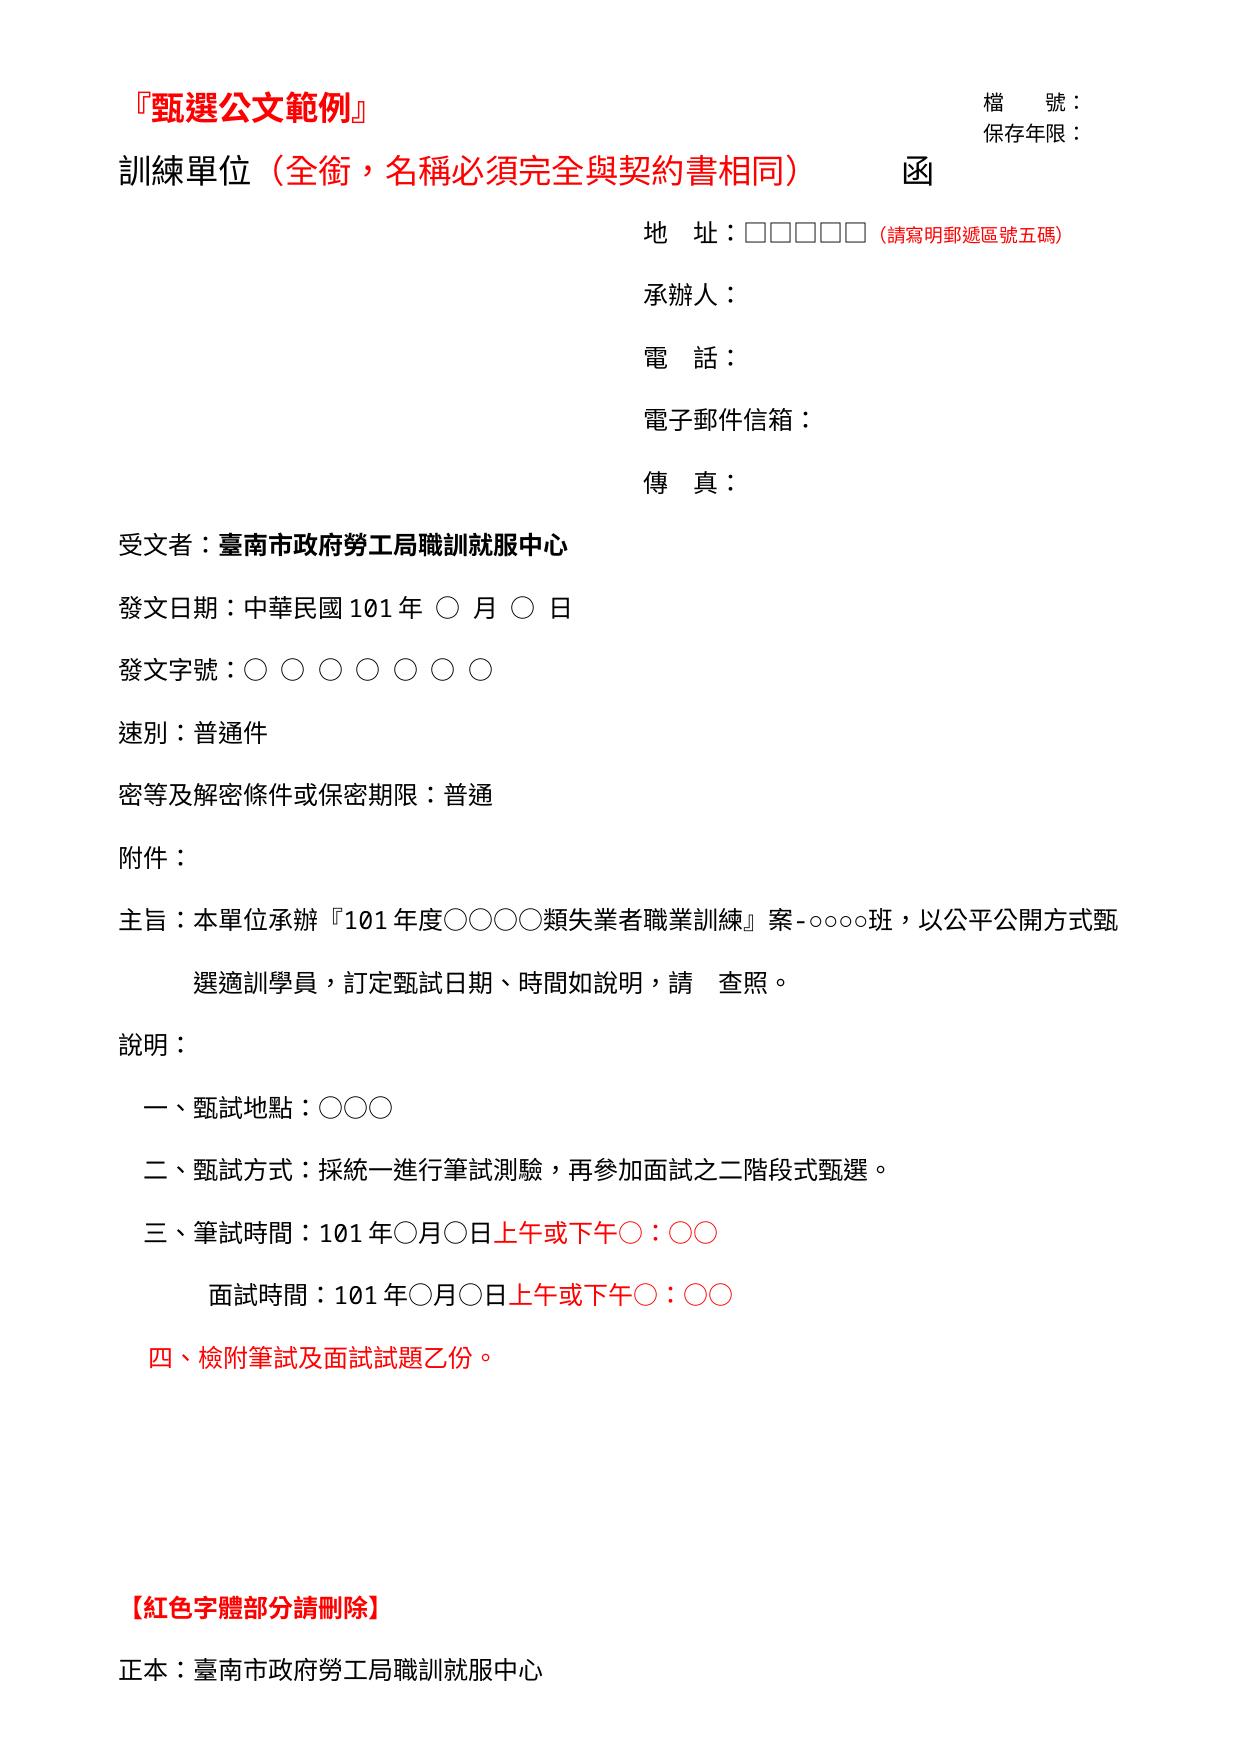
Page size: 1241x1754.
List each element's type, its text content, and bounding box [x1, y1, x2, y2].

text 『甄選公文範例』 [118, 64, 1122, 127]
text 地 址：□□□□□（請寫明郵遞區號五碼） [118, 189, 1122, 252]
text 發文字號：○ ○ ○ ○ ○ ○ ○ [118, 627, 1122, 689]
text 電 話： [118, 314, 1122, 377]
text 面試時間：101年○月○日上午或下午○：○○ [118, 1252, 1122, 1314]
text 二、甄試方式：採統一進行筆試測驗，再參加面試之二階段式甄選。 [143, 1127, 1122, 1189]
text 傳 真： [118, 439, 1122, 502]
text 受文者：臺南市政府勞工局職訓就服中心 [118, 502, 1122, 564]
text 四、檢附筆試及面試試題乙份。 [118, 1314, 1122, 1377]
text 正本：臺南市政府勞工局職訓就服中心 [118, 1627, 1122, 1689]
text 一、甄試地點：○○○ [143, 1064, 1122, 1127]
text 說明： [118, 1002, 1122, 1064]
text 訓練單位（全銜，名稱必須完全與契約書相同） 函 [118, 79, 1122, 189]
text 三、筆試時間：101年○月○日上午或下午○：○○ [143, 1189, 1122, 1252]
text 速別：普通件 [118, 689, 1122, 752]
text 發文日期：中華民國101年 ○ 月 ○ 日 [118, 564, 1122, 627]
text 密等及解密條件或保密期限：普通 [118, 752, 1122, 814]
text 電子郵件信箱： [118, 377, 1122, 439]
text 檔 號： [983, 87, 1091, 117]
text 主旨：本單位承辦『101年度○○○○類失業者職業訓練』案-○○○○班，以公平公開方式甄選適訓學員，訂定甄試日期、時間如說明，請 查照。 [118, 877, 1122, 1002]
text 承辦人： [118, 252, 1122, 314]
text 保存年限： [983, 117, 1091, 147]
text 附件： [118, 814, 1122, 877]
text 【紅色字體部分請刪除】 [118, 1564, 1122, 1627]
